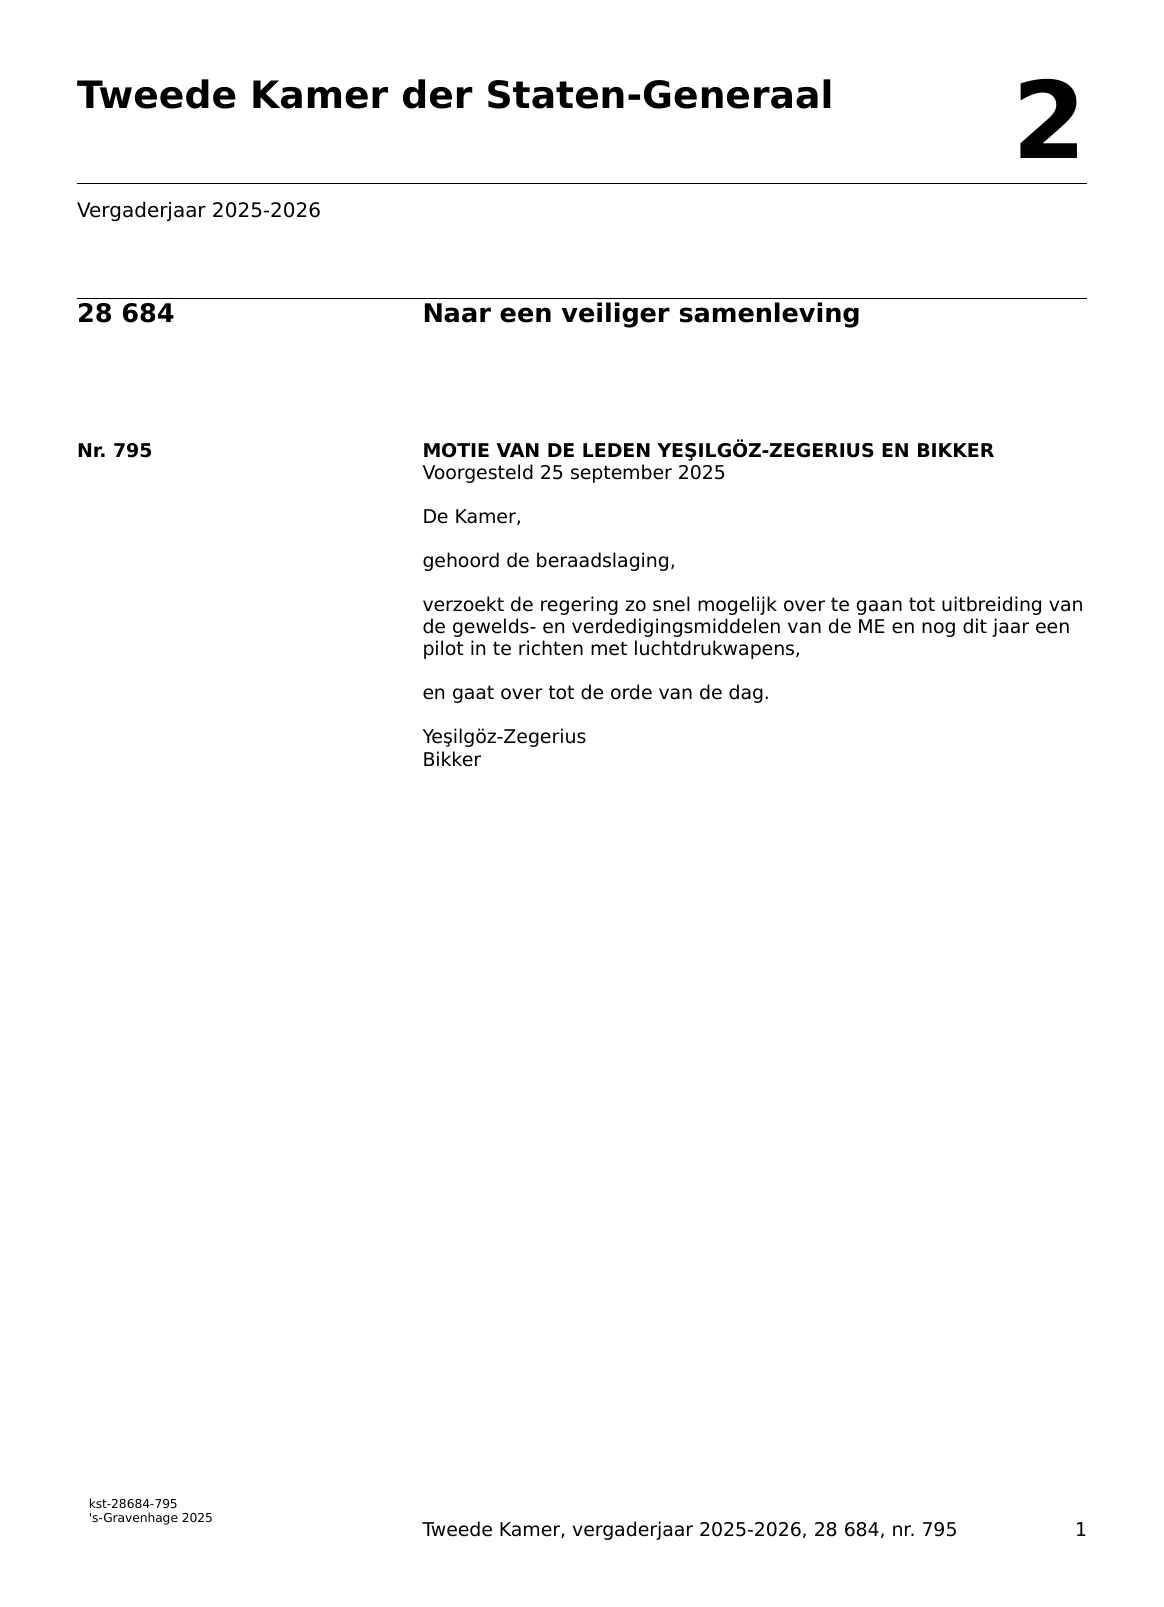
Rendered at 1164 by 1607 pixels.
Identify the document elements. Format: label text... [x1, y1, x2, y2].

table_header Tweede Kamer der Staten-Generaal [77, 59, 886, 183]
table_header 2 [886, 59, 1087, 183]
subtitle 28 684 Naar een veiliger samenleving [77, 299, 1087, 329]
text Bikker [422, 748, 1087, 770]
text Voorgesteld 25 september 2025 [422, 462, 1087, 484]
text gehoord de beraadslaging, [422, 550, 1087, 572]
table_cell Vergaderjaar 2025-2026 [77, 184, 1087, 298]
text verzoekt de regering zo snel mogelijk over te gaan tot uitbreiding van de gewelds- en verdedigingsmiddelen van de ME en nog dit jaar een pilot in te richten met luchtdrukwapens, [422, 594, 1087, 660]
text De Kamer, [422, 506, 1087, 528]
text Yeşilgöz-Zegerius [422, 726, 1087, 748]
subtitle Nr. 795 MOTIE VAN DE LEDEN YEŞILGÖZ-ZEGERIUS EN BIKKER [77, 440, 1087, 462]
text kst-28684-795 [88, 1497, 323, 1511]
text 's-Gravenhage 2025 [88, 1511, 323, 1525]
text en gaat over tot de orde van de dag. [422, 682, 1087, 704]
